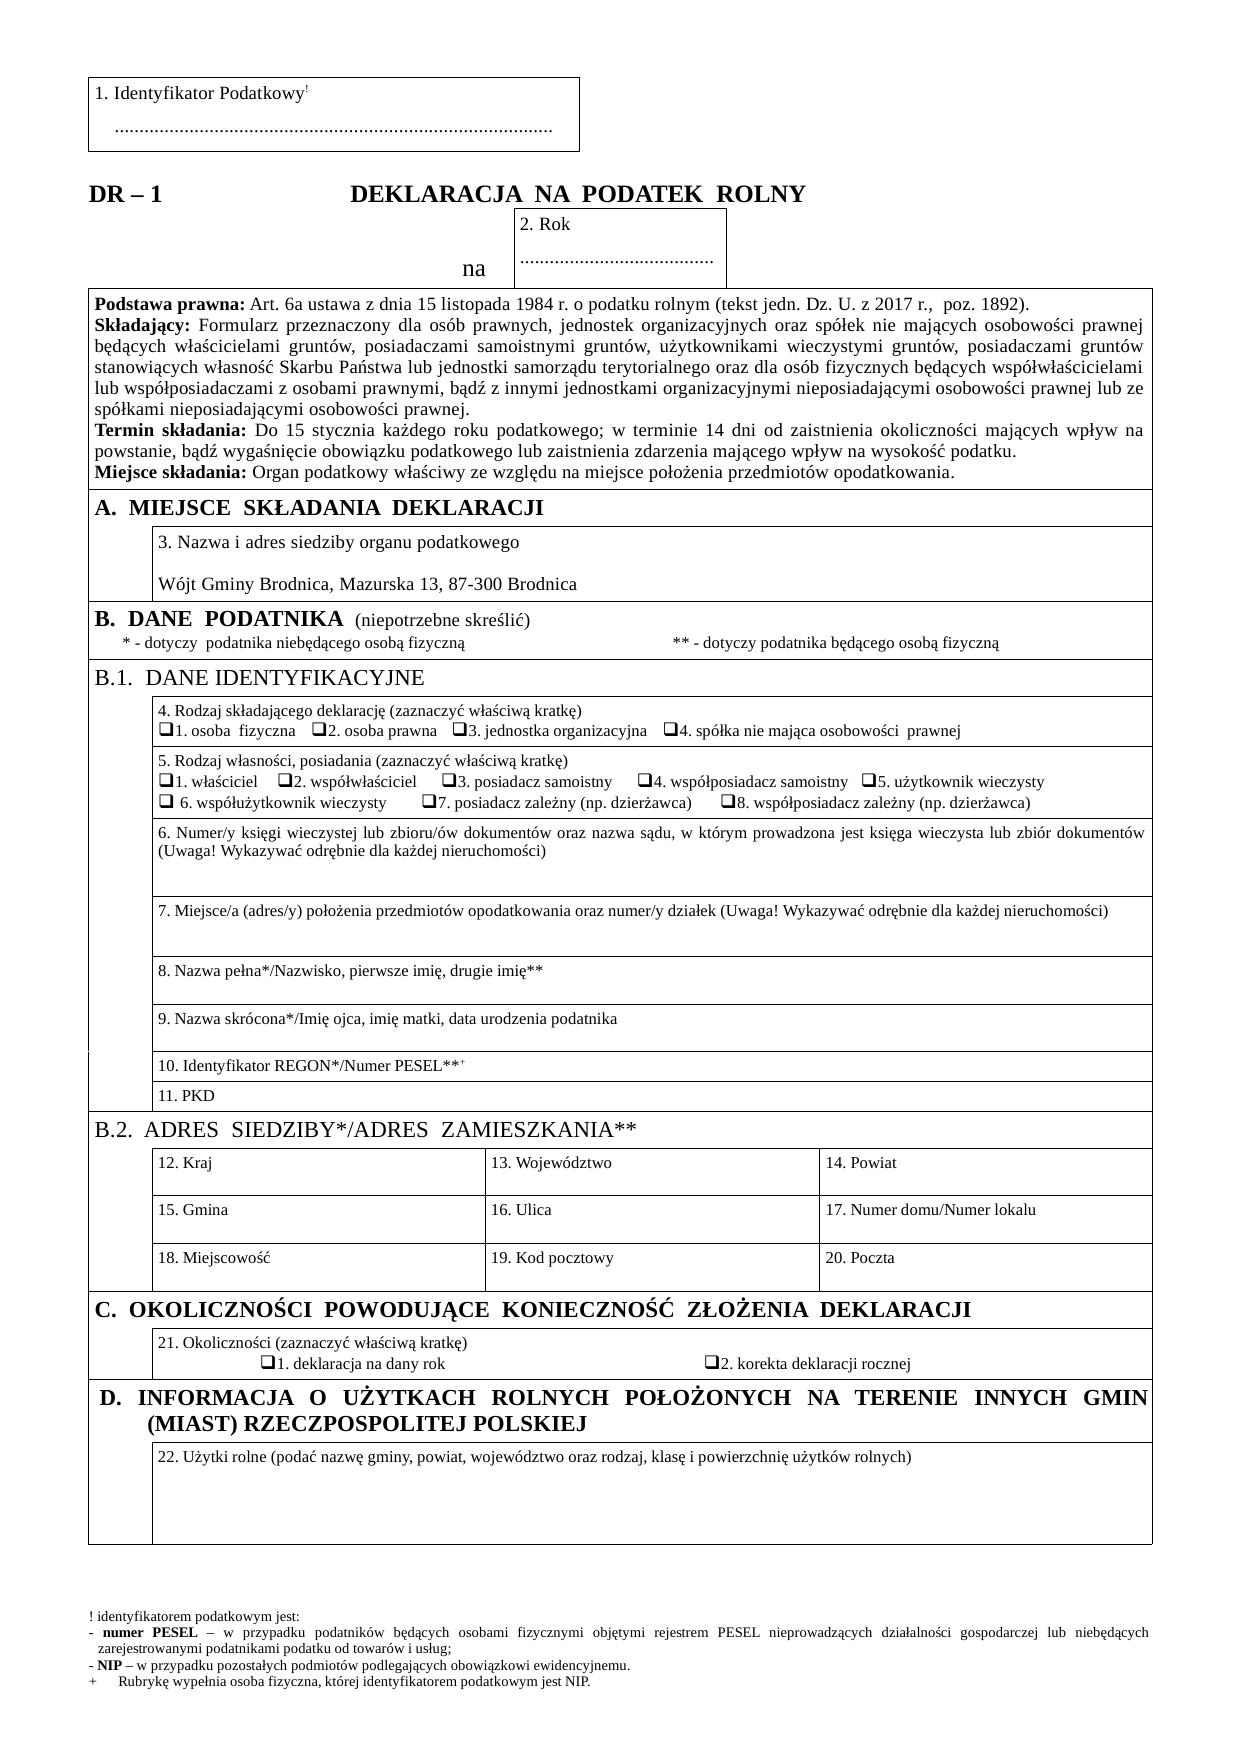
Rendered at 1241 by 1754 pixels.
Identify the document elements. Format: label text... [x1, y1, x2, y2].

table_cell D. INFORMACJA O UŻYTKACH ROLNYCH POŁOŻONYCH NA TERENIE INNYCH GMIN (MIAST) RZECZPOSPOLITEJ POLSKIEJ [89, 1380, 1152, 1442]
table_header B.2. ADRES SIEDZIBY*/ADRES ZAMIESZKANIA** [89, 1112, 1152, 1148]
table_cell [89, 1081, 152, 1111]
table_header 2. Rok ....................................... [515, 209, 726, 288]
table_header 10. Identyfikator REGON*/Numer PESEL** [153, 1052, 1152, 1081]
table_cell 8. Nazwa pełna*/Nazwisko, pierwsze imię, drugie imię** [153, 957, 1152, 1004]
table_header [939, 208, 1152, 288]
table_header 1. Identyfikator Podatkowy ........................................................................................ [89, 78, 579, 151]
table_cell 11. PKD [153, 1082, 1152, 1111]
table_cell [89, 1148, 152, 1291]
table_cell 3. Nazwa i adres siedziby organu podatkowego Wójt Gminy Brodnica, Mazurska 13, 87-300 Brodnica [153, 527, 1152, 601]
table_header C. OKOLICZNOŚCI POWODUJĄCE KONIECZNOŚĆ ZŁOŻENIA DEKLARACJI [89, 1292, 1152, 1328]
table_header 12. Kraj [153, 1149, 485, 1195]
table_cell [89, 1442, 152, 1543]
table_cell 6. Numer/y księgi wieczystej lub zbioru/ów dokumentów oraz nazwa sądu, w którym prowadzona jest księga wieczysta lub zbiór dokumentów (Uwaga! Wykazywać odrębnie dla każdej nieruchomości) [153, 819, 1152, 896]
table_cell 16. Ulica [486, 1196, 819, 1243]
table_header na [301, 208, 514, 288]
table_header [774, 77, 1152, 151]
table_cell 20. Poczta [820, 1244, 1152, 1291]
table_cell 5. Rodzaj własności, posiadania (zaznaczyć właściwą kratkę) q1. właściciel q2. współwłaściciel q3. posiadacz samoistny q4. współposiadacz samoistny q5. użytkownik wieczysty q 6. współużytkownik wieczysty q7. posiadacz zależny (np. dzierżawca) q8. współposiadacz zależny (np. dzierżawca) [153, 747, 1152, 818]
table_header [727, 208, 939, 288]
table_cell 15. Gmina [153, 1196, 485, 1243]
table_cell B. DANE PODATNIKA (niepotrzebne skreślić) * - dotyczy podatnika niebędącego osobą fizyczną ** - dotyczy podatnika będącego osobą fizyczną [89, 602, 1152, 659]
table_cell B.1. DANE IDENTYFIKACYJNE [89, 660, 1152, 696]
table_cell [89, 696, 152, 1051]
table_header 4. Rodzaj składającego deklarację (zaznaczyć właściwą kratkę) q1. osoba fizyczna q2. osoba prawna q3. jednostka organizacyjna q4. spółka nie mająca osobowości prawnej [153, 697, 1152, 746]
table_cell 22. Użytki rolne (podać nazwę gminy, powiat, województwo oraz rodzaj, klasę i powierzchnię użytków rolnych) [153, 1443, 1152, 1543]
text DR – 1 DEKLARACJA NA PODATEK ROLNY [88, 179, 1152, 208]
table_cell 21. Okoliczności (zaznaczyć właściwą kratkę) q1. deklaracja na dany rok q2. korekta deklaracji rocznej [153, 1329, 1152, 1379]
table_cell A. MIEJSCE SKŁADANIA DEKLARACJI [89, 490, 1152, 526]
table_header [580, 77, 774, 151]
table_cell 18. Miejscowość [153, 1244, 485, 1291]
table_header Podstawa prawna: Art. 6a ustawa z dnia 15 listopada 1984 r. o podatku rolnym (tekst jedn. Dz. U. z 2017 r., poz. 1892). Składający: Formularz przeznaczony dla osób prawnych, jednostek organizacyjnych oraz spółek nie mających osobowości prawnej będących właścicielami gruntów, posiadaczami samoistnymi gruntów, użytkownikami wieczystymi gruntów, posiadaczami gruntów stanowiących własność Skarbu Państwa lub jednostki samorządu terytorialnego oraz dla osób fizycznych będących współwłaścicielami lub współposiadaczami z osobami prawnymi, bądź z innymi jednostkami organizacyjnymi nieposiadającymi osobowości prawnej lub ze spółkami nieposiadającymi osobowości prawnej. Termin składania: Do 15 stycznia każdego roku podatkowego; w terminie 14 dni od zaistnienia okoliczności mających wpływ na powstanie, bądź wygaśnięcie obowiązku podatkowego lub zaistnienia zdarzenia mającego wpływ na wysokość podatku. Miejsce składania: Organ podatkowy właściwy ze względu na miejsce położenia przedmiotów opodatkowania. [89, 289, 1152, 489]
table_header 13. Województwo [486, 1149, 819, 1195]
table_cell 19. Kod pocztowy [486, 1244, 819, 1291]
table_cell 17. Numer domu/Numer lokalu [820, 1196, 1152, 1243]
table_cell [89, 1328, 152, 1379]
table_cell 9. Nazwa skrócona*/Imię ojca, imię matki, data urodzenia podatnika [153, 1005, 1152, 1051]
table_cell [89, 526, 152, 601]
table_header [89, 208, 301, 288]
table_cell 7. Miejsce/a (adres/y) położenia przedmiotów opodatkowania oraz numer/y działek (Uwaga! Wykazywać odrębnie dla każdej nieruchomości) [153, 897, 1152, 956]
table_header [89, 1052, 152, 1081]
table_header 14. Powiat [820, 1149, 1152, 1195]
